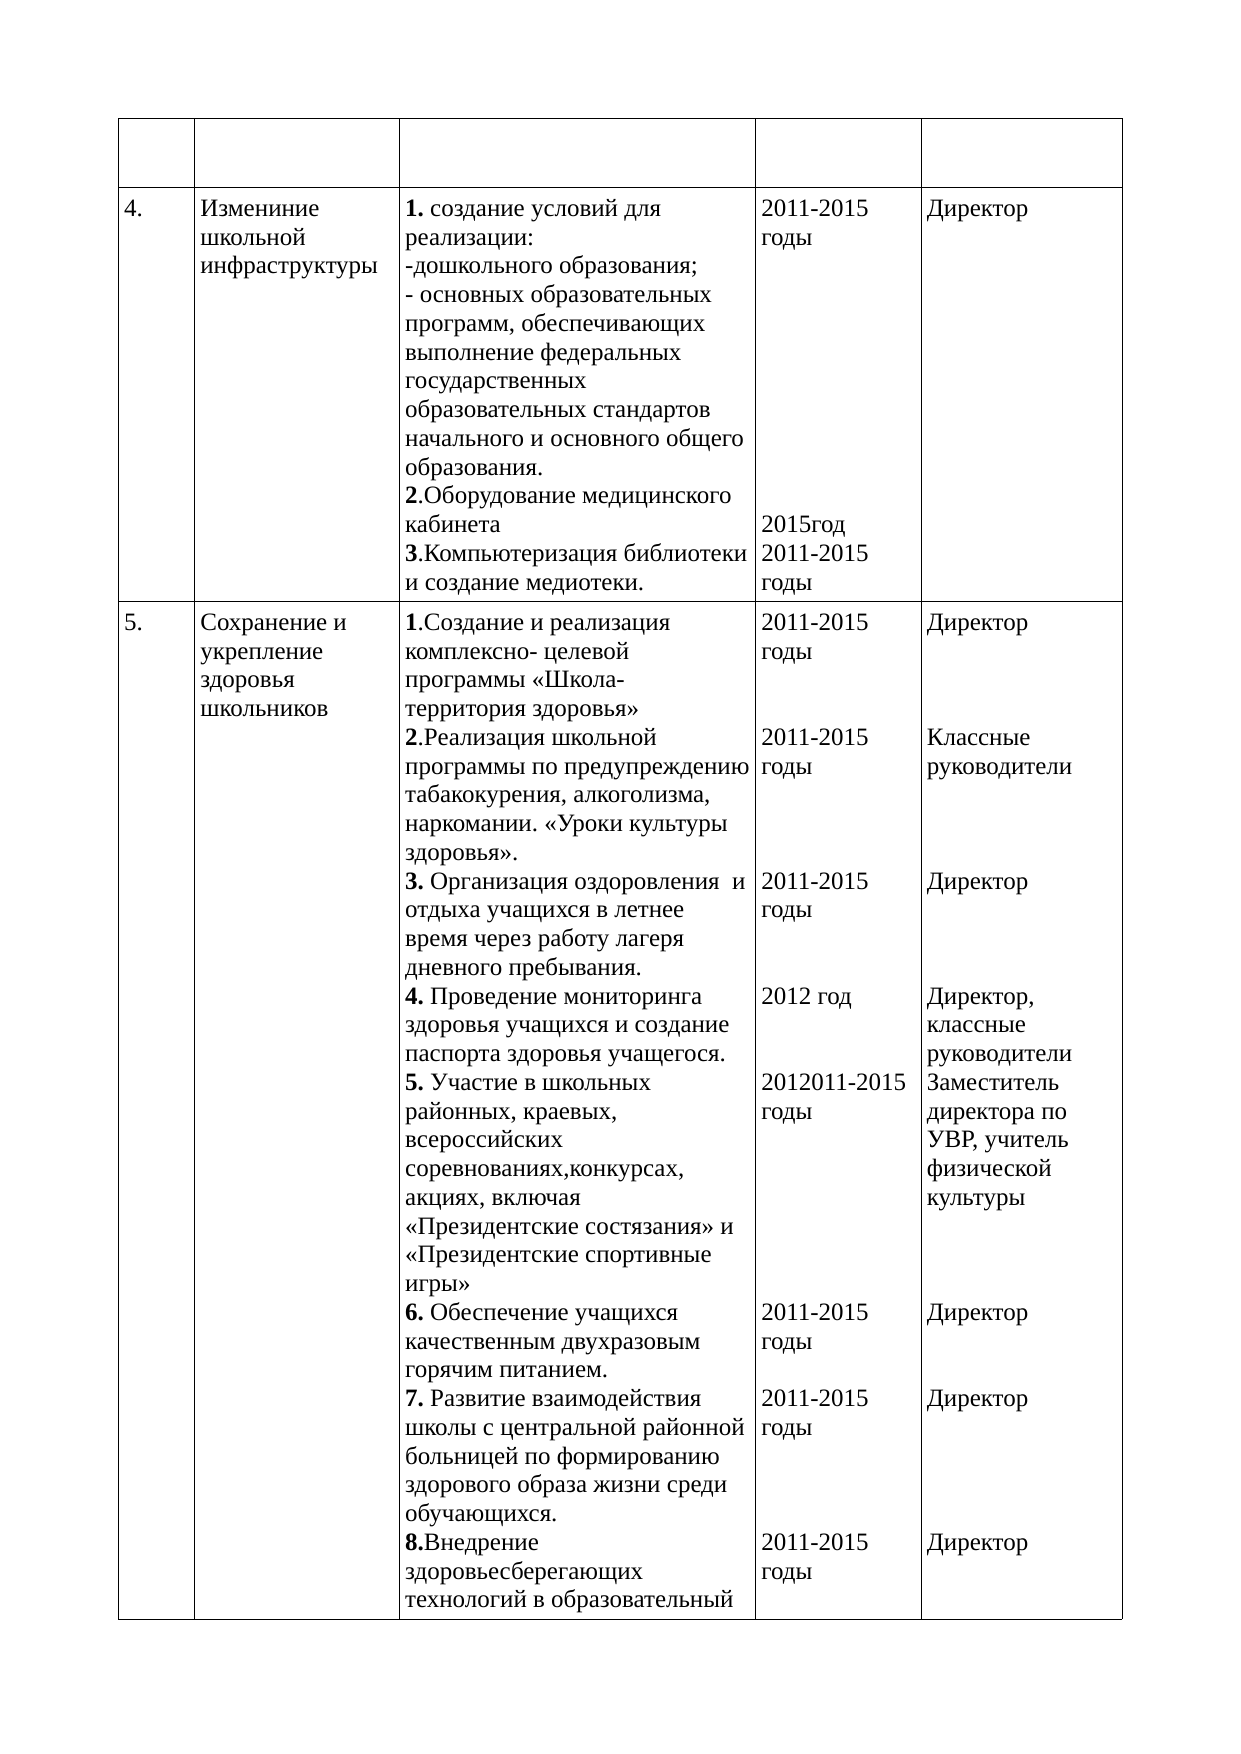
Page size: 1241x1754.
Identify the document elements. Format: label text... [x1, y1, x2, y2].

table_cell Измениние школьной инфраструктуры [195, 188, 399, 601]
table_cell [195, 119, 399, 187]
table_cell 5. [119, 602, 194, 1619]
table_cell Сохранение и укрепление здоровья школьников [195, 602, 399, 1619]
table_cell [400, 119, 755, 187]
table_cell 4. [119, 188, 194, 601]
table_cell 1. создание условий для реализации: -дошкольного образования; - основных образовательных программ, обеспечивающих выполнение федеральных государственных образовательных стандартов начального и основного общего образования. 2.Оборудование медицинского кабинета 3.Компьютеризация библиотеки и создание медиотеки. [400, 188, 755, 601]
table_cell 1.Создание и реализация комплексно- целевой программы «Школа- территория здоровья» 2.Реализация школьной программы по предупреждению табакокурения, алкоголизма, наркомании. «Уроки культуры здоровья». 3. Организация оздоровления и отдыха учащихся в летнее время через работу лагеря дневного пребывания. 4. Проведение мониторинга здоровья учащихся и создание паспорта здоровья учащегося. 5. Участие в школьных районных, краевых, всероссийских соревнованиях,конкурсах, акциях, включая «Президентские состязания» и «Президентские спортивные игры» 6. Обеспечение учащихся качественным двухразовым горячим питанием. 7. Развитие взаимодействия школы с центральной районной больницей по формированию здорового образа жизни среди обучающихся. 8.Внедрение здоровьесберегающих технологий в образовательный [400, 602, 755, 1619]
table_cell 2011-2015 годы 2015год 2011-2015 годы [756, 188, 921, 601]
table_cell 2011-2015 годы 2011-2015 годы 2011-2015 годы 2012 год 2012011-2015 годы 2011-2015 годы 2011-2015 годы 2011-2015 годы [756, 602, 921, 1619]
table_cell [119, 119, 194, 187]
table_cell Директор Классные руководители Директор Директор, классные руководители Заместитель директора по УВР, учитель физической культуры Директор Директор Директор [922, 602, 1122, 1619]
table_cell Директор [922, 188, 1122, 601]
table_cell [756, 119, 921, 187]
table_cell [922, 119, 1122, 187]
